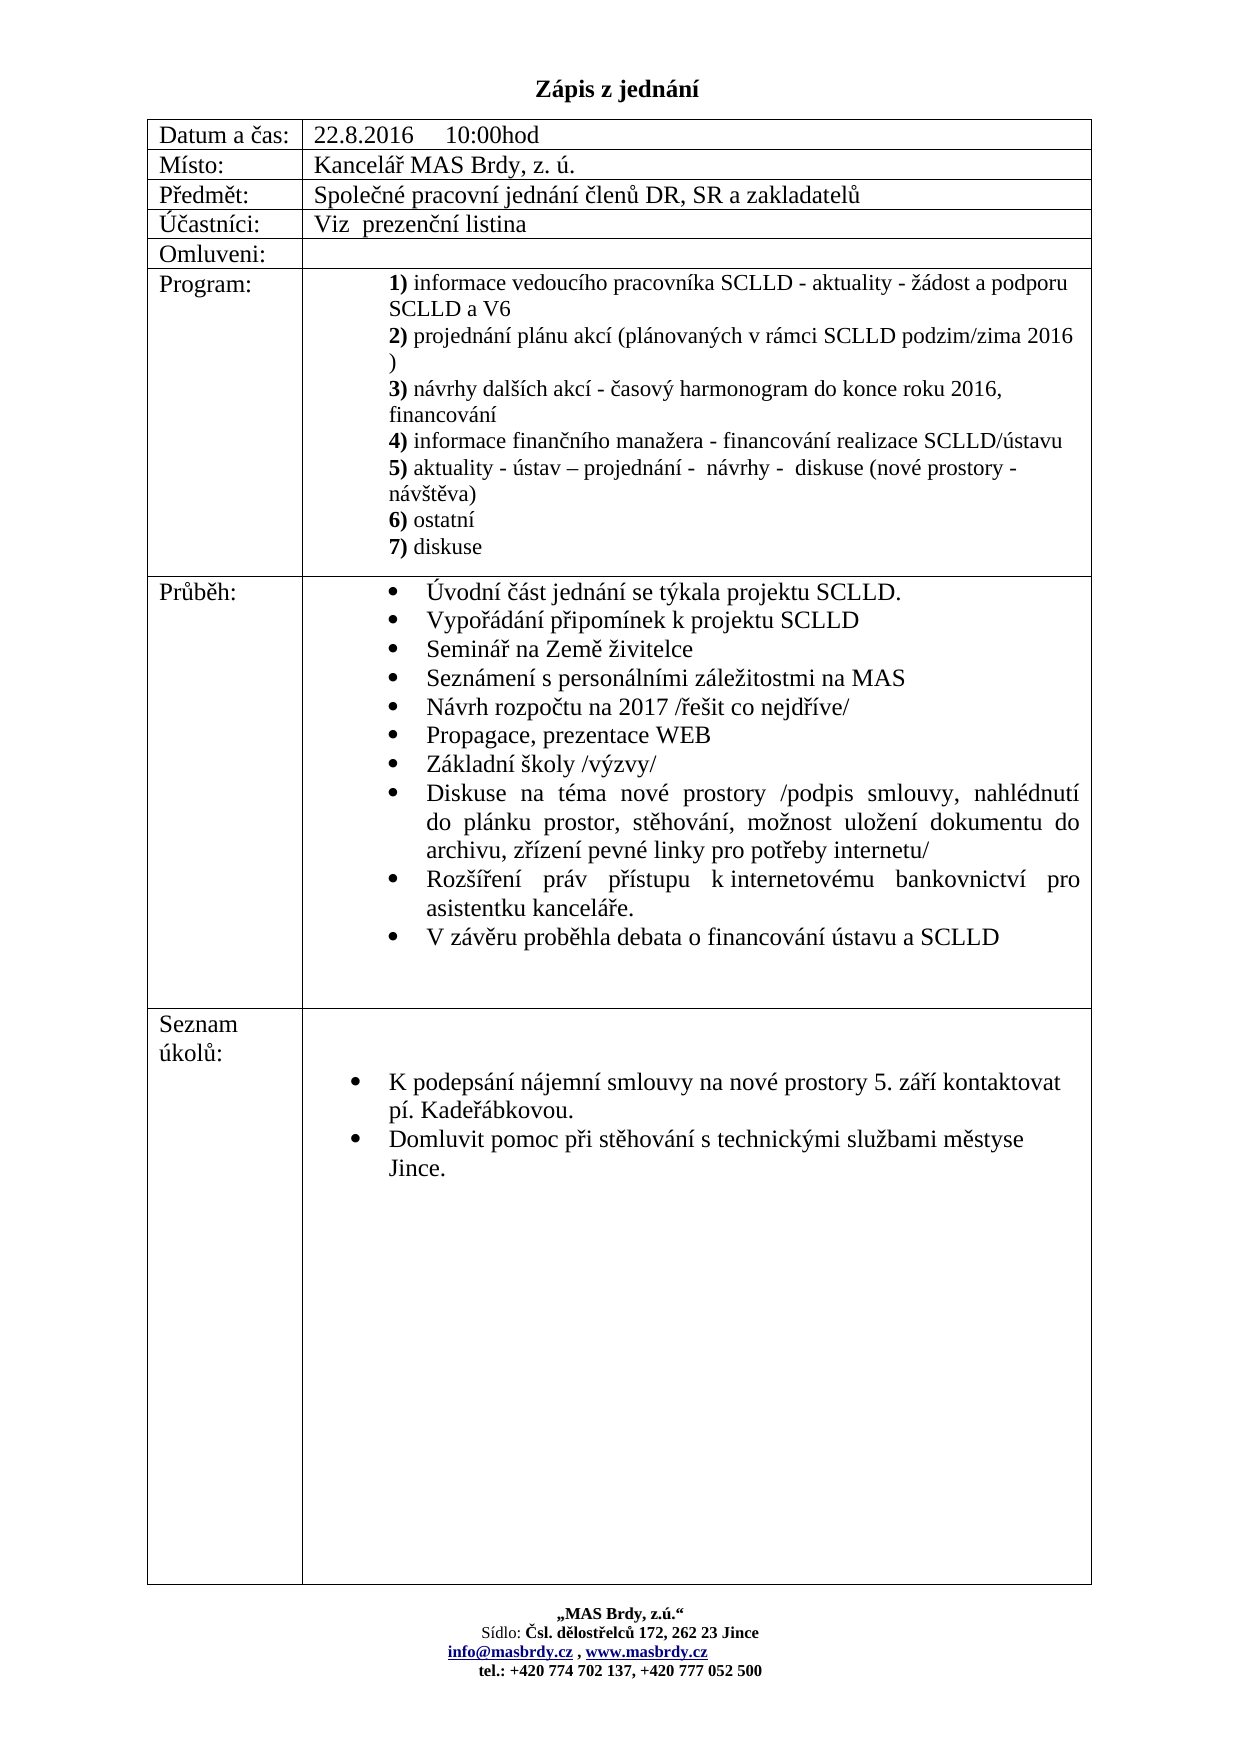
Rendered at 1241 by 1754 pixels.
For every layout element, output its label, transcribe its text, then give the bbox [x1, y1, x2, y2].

table_cell K podepsání nájemní smlouvy na nové prostory 5. září kontaktovat pí. Kadeřábkovou. Domluvit pomoc při stěhování s technickými službami městyse Jince. [303, 1009, 1091, 1584]
table_cell 1) informace vedoucího pracovníka SCLLD - aktuality - žádost a podporu SCLLD a V6 2) projednání plánu akcí (plánovaných v rámci SCLLD podzim/zima 2016) 3) návrhy dalších akcí - časový harmonogram do konce roku 2016, financování 4) informace finančního manažera - financování realizace SCLLD/ústavu 5) aktuality - ústav – projednání - návrhy - diskuse (nové prostory - návštěva) 6) ostatní 7) diskuse [303, 269, 1091, 576]
table_cell Místo: [148, 150, 302, 179]
table_cell Úvodní část jednání se týkala projektu SCLLD. Vypořádání připomínek k projektu SCLLD Seminář na Země živitelce Seznámení s personálními záležitostmi na MAS Návrh rozpočtu na 2017 /řešit co nejdříve/ Propagace, prezentace WEB Základní školy /výzvy/ Diskuse na téma nové prostory /podpis smlouvy, nahlédnutí do plánku prostor, stěhování, možnost uložení dokumentu do archivu, zřízení pevné linky pro potřeby internetu/ Rozšíření práv přístupu k internetovému bankovnictví pro asistentku kanceláře. V závěru proběhla debata o financování ústavu a SCLLD [303, 577, 1091, 1008]
table_cell [303, 239, 1091, 268]
table_cell Společné pracovní jednání členů DR, SR a zakladatelů [303, 180, 1091, 208]
table_cell Viz prezenční listina [303, 210, 1091, 238]
table_cell Předmět: [148, 180, 302, 208]
table_cell Seznam úkolů: [148, 1009, 302, 1584]
table_cell Účastníci: [148, 210, 302, 238]
table_cell Kancelář MAS Brdy, z. ú. [303, 150, 1091, 179]
table_cell Omluveni: [148, 239, 302, 268]
table_cell Program: [148, 269, 302, 576]
table_cell Průběh: [148, 577, 302, 1008]
table_header Datum a čas: [148, 120, 302, 149]
table_header 22.8.2016 10:00hod [303, 120, 1091, 149]
text Zápis z jednání [148, 74, 1093, 102]
